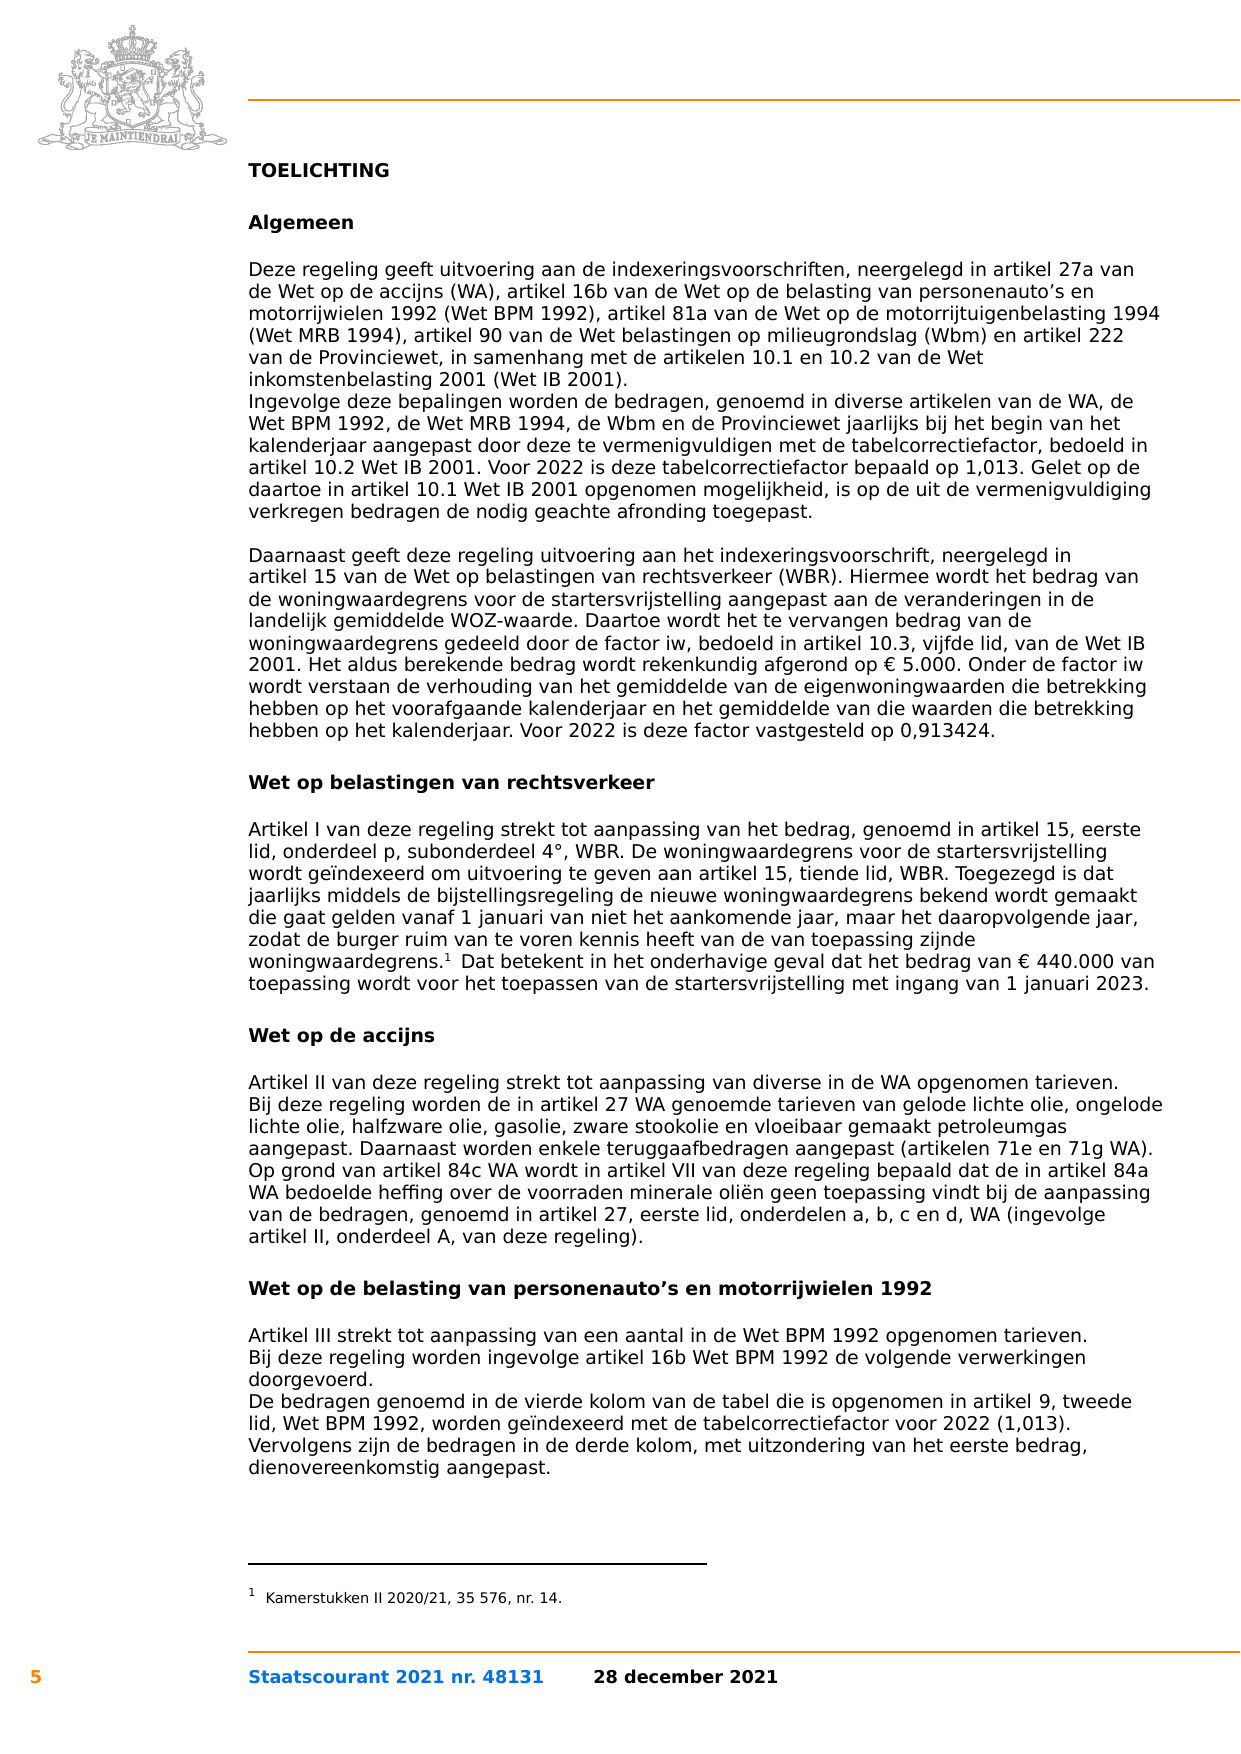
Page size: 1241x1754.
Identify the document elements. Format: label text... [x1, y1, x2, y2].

text Ingevolge deze bepalingen worden de bedragen, genoemd in diverse artikelen van de WA, de Wet BPM 1992, de Wet MRB 1994, de Wbm en de Provinciewet jaarlijks bij het begin van het kalenderjaar aangepast door deze te vermenigvuldigen met de tabelcorrectiefactor, bedoeld in artikel 10.2 Wet IB 2001. Voor 2022 is deze tabelcorrectiefactor bepaald op 1,013. Gelet op de daartoe in artikel 10.1 Wet IB 2001 opgenomen mogelijkheid, is op de uit de vermenigvuldiging verkregen bedragen de nodig geachte afronding toegepast. [248, 391, 1163, 523]
text Bij deze regeling worden de in artikel 27 WA genoemde tarieven van gelode lichte olie, ongelode lichte olie, halfzware olie, gasolie, zware stookolie en vloeibaar gemaakt petroleumgas aangepast. Daarnaast worden enkele teruggaafbedragen aangepast (artikelen 71e en 71g WA). [248, 1094, 1163, 1160]
text Artikel III strekt tot aanpassing van een aantal in de Wet BPM 1992 opgenomen tarieven. [248, 1325, 1163, 1347]
text Daarnaast geeft deze regeling uitvoering aan het indexeringsvoorschrift, neergelegd in artikel 15 van de Wet op belastingen van rechtsverkeer (WBR). Hiermee wordt het bedrag van de woningwaardegrens voor de startersvrijstelling aangepast aan de veranderingen in de landelijk gemiddelde WOZ-waarde. Daartoe wordt het te vervangen bedrag van de woningwaardegrens gedeeld door de factor iw, bedoeld in artikel 10.3, vijfde lid, van de Wet IB 2001. Het aldus berekende bedrag wordt rekenkundig afgerond op € 5.000. Onder de factor iw wordt verstaan de verhouding van het gemiddelde van de eigenwoningwaarden die betrekking hebben op het voorafgaande kalenderjaar en het gemiddelde van die waarden die betrekking hebben op het kalenderjaar. Voor 2022 is deze factor vastgesteld op 0,913424. [248, 544, 1163, 742]
text Deze regeling geeft uitvoering aan de indexeringsvoorschriften, neergelegd in artikel 27a van de Wet op de accijns (WA), artikel 16b van de Wet op de belasting van personenauto’s en motorrijwielen 1992 (Wet BPM 1992), artikel 81a van de Wet op de motorrijtuigenbelasting 1994 (Wet MRB 1994), artikel 90 van de Wet belastingen op milieugrondslag (Wbm) en artikel 222 van de Provinciewet, in samenhang met de artikelen 10.1 en 10.2 van de Wet inkomstenbelasting 2001 (Wet IB 2001). [248, 259, 1163, 391]
text Op grond van artikel 84c WA wordt in artikel VII van deze regeling bepaald dat de in artikel 84a WA bedoelde heffing over de voorraden minerale oliën geen toepassing vindt bij de aanpassing van de bedragen, genoemd in artikel 27, eerste lid, onderdelen a, b, c en d, WA (ingevolge artikel II, onderdeel A, van deze regeling). [248, 1160, 1163, 1248]
subtitle Wet op de belasting van personenauto’s en motorrijwielen 1992 [248, 1278, 1163, 1300]
text Bij deze regeling worden ingevolge artikel 16b Wet BPM 1992 de volgende verwerkingen doorgevoerd. [248, 1347, 1163, 1391]
subtitle Algemeen [248, 212, 1163, 234]
text Artikel I van deze regeling strekt tot aanpassing van het bedrag, genoemd in artikel 15, eerste lid, onderdeel p, subonderdeel 4°, WBR. De woningwaardegrens voor de startersvrijstelling wordt geïndexeerd om uitvoering te geven aan artikel 15, tiende lid, WBR. Toegezegd is dat jaarlijks middels de bijstellingsregeling de nieuwe woningwaardegrens bekend wordt gemaakt die gaat gelden vanaf 1 januari van niet het aankomende jaar, maar het daaropvolgende jaar, zodat de burger ruim van te voren kennis heeft van de van toepassing zijnde woningwaardegrens. Dat betekent in het onderhavige geval dat het bedrag van € 440.000 van toepassing wordt voor het toepassen van de startersvrijstelling met ingang van 1 januari 2023. [248, 819, 1163, 995]
subtitle Wet op de accijns [248, 1025, 1163, 1047]
text Artikel II van deze regeling strekt tot aanpassing van diverse in de WA opgenomen tarieven. [248, 1072, 1163, 1094]
subtitle TOELICHTING [248, 160, 1163, 182]
text De bedragen genoemd in de vierde kolom van de tabel die is opgenomen in artikel 9, tweede lid, Wet BPM 1992, worden geïndexeerd met de tabelcorrectiefactor voor 2022 (1,013). Vervolgens zijn de bedragen in de derde kolom, met uitzondering van het eerste bedrag, dienovereenkomstig aangepast. [248, 1391, 1163, 1479]
subtitle Wet op belastingen van rechtsverkeer [248, 772, 1163, 794]
picture [38, 25, 227, 150]
text Kamerstukken II 2020/21, 35 576, nr. 14. [248, 1586, 1163, 1608]
